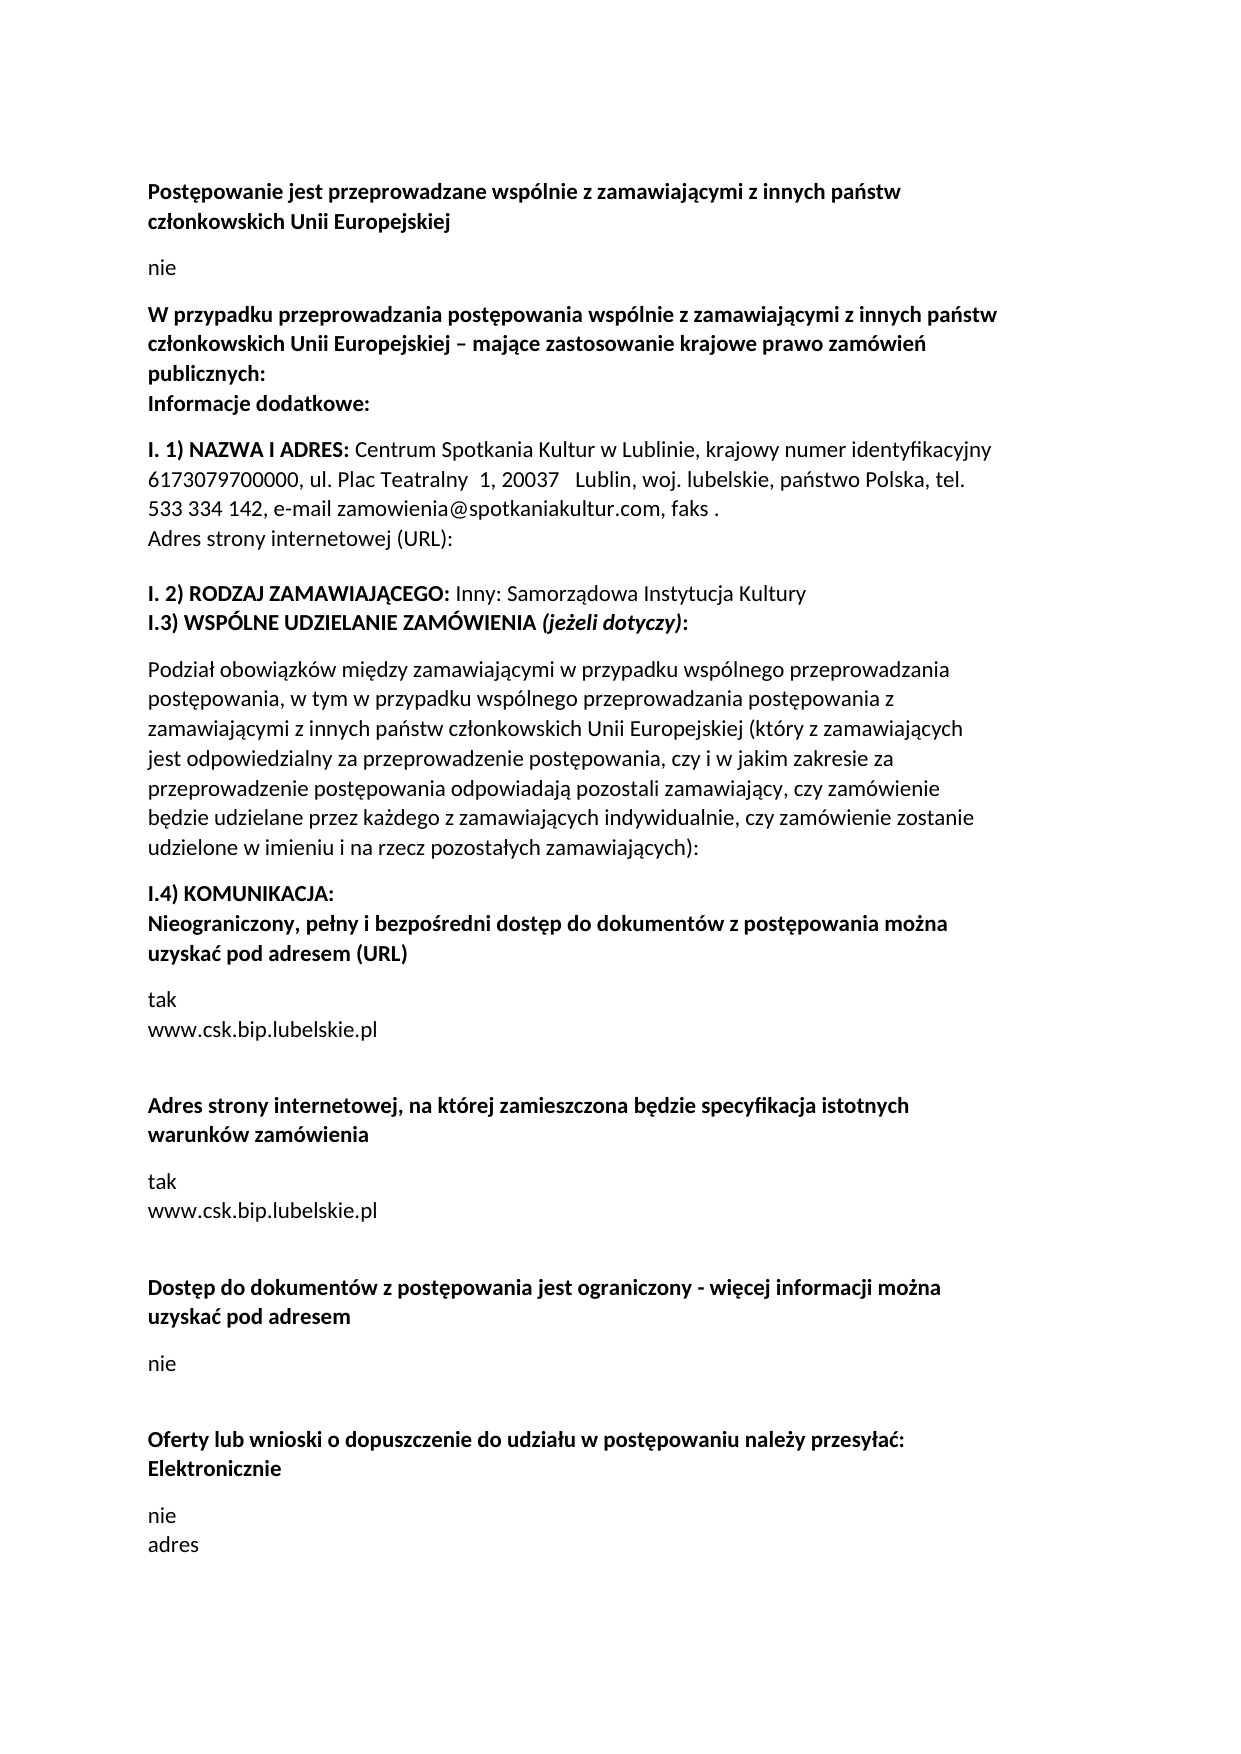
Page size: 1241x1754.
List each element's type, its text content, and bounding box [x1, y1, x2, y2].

table_header [999, 148, 1093, 1577]
table_header Postępowanie jest przeprowadzane wspólnie z zamawiającymi z innych państw członkowskich Unii Europejskiej nie W przypadku przeprowadzania postępowania wspólnie z zamawiającymi z innych państw członkowskich Unii Europejskiej – mające zastosowanie krajowe prawo zamówień publicznych: Informacje dodatkowe: I. 1) NAZWA I ADRES: Centrum Spotkania Kultur w Lublinie, krajowy numer identyfikacyjny 6173079700000, ul. Plac Teatralny 1, 20037 Lublin, woj. lubelskie, państwo Polska, tel. 533 334 142, e-mail zamowienia@spotkaniakultur.com, faks . Adres strony internetowej (URL): I. 2) RODZAJ ZAMAWIAJĄCEGO: Inny: Samorządowa Instytucja Kultury I.3) WSPÓLNE UDZIELANIE ZAMÓWIENIA (jeżeli dotyczy): Podział obowiązków między zamawiającymi w przypadku wspólnego przeprowadzania postępowania, w tym w przypadku wspólnego przeprowadzania postępowania z zamawiającymi z innych państw członkowskich Unii Europejskiej (który z zamawiających jest odpowiedzialny za przeprowadzenie postępowania, czy i w jakim zakresie za przeprowadzenie postępowania odpowiadają pozostali zamawiający, czy zamówienie będzie udzielane przez każdego z zamawiających indywidualnie, czy zamówienie zostanie udzielone w imieniu i na rzecz pozostałych zamawiających): I.4) KOMUNIKACJA: Nieograniczony, pełny i bezpośredni dostęp do dokumentów z postępowania można uzyskać pod adresem (URL) tak www.csk.bip.lubelskie.pl Adres strony internetowej, na której zamieszczona będzie specyfikacja istotnych warunków zamówienia tak www.csk.bip.lubelskie.pl Dostęp do dokumentów z postępowania jest ograniczony - więcej informacji można uzyskać pod adresem nie Oferty lub wnioski o dopuszczenie do udziału w postępowaniu należy przesyłać: Elektronicznie nie adres [148, 148, 999, 1577]
